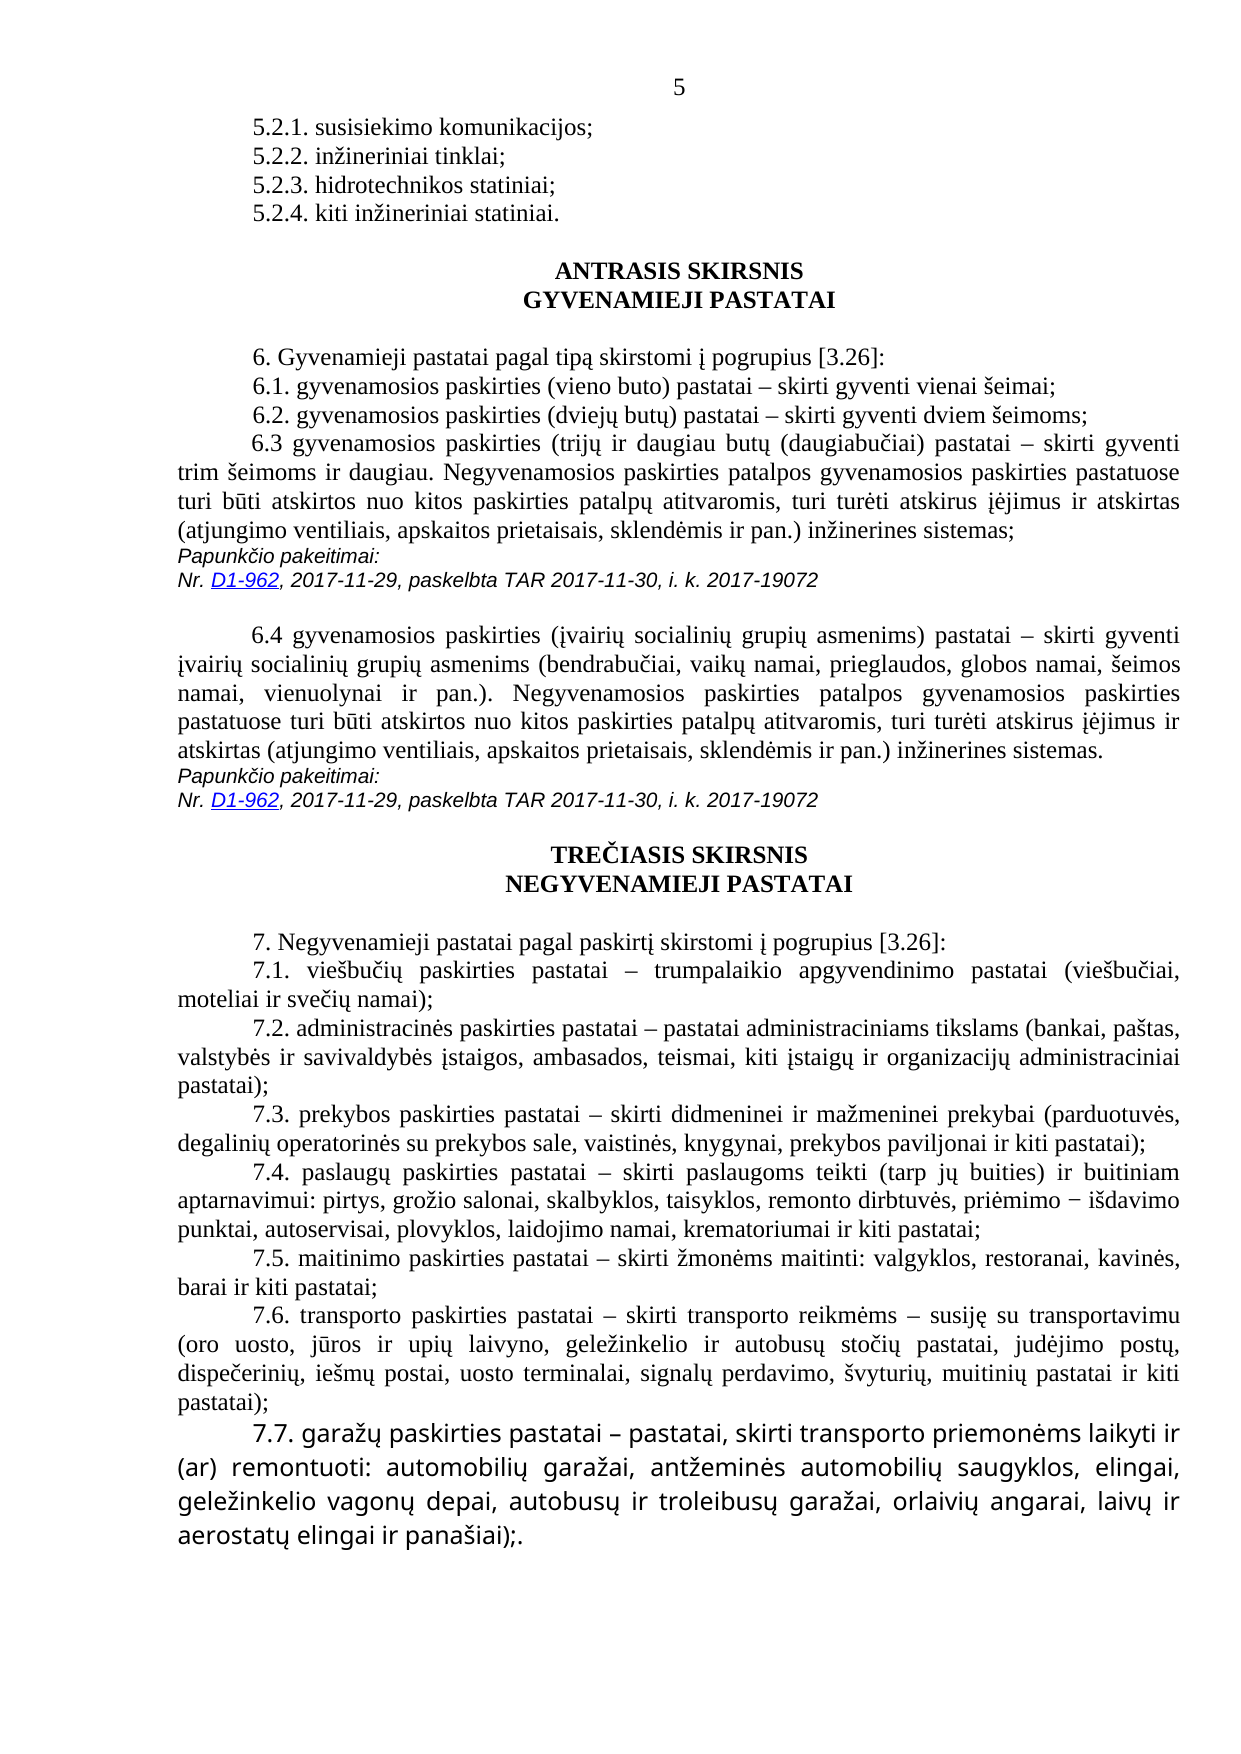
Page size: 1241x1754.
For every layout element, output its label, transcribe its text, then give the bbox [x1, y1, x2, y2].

text 5.2.4. kiti inžineriniai statiniai. [177, 198, 1181, 227]
text 7.5. maitinimo paskirties pastatai – skirti žmonėms maitinti: valgyklos, restoranai, kavinės, barai ir kiti pastatai; [177, 1243, 1181, 1301]
text gyvenamieji pastatai [177, 285, 1181, 313]
text ANTRASIS SKIRSNIS [177, 256, 1181, 285]
text 5.2.1. susisiekimo komunikacijos; [177, 112, 1181, 141]
text NEGYVENAMieji PASTATAI [177, 869, 1181, 898]
text Papunkčio pakeitimai: [177, 543, 1181, 567]
text 6.2. gyvenamosios paskirties (dviejų butų) pastatai – skirti gyventi dviem šeimoms; [177, 400, 1181, 428]
text Nr. D1-962, 2017-11-29, paskelbta TAR 2017-11-30, i. k. 2017-19072 [177, 567, 1181, 591]
text 7.7. garažų paskirties pastatai – pastatai, skirti transporto priemonėms laikyti ir (ar) remontuoti: automobilių garažai, antžeminės automobilių saugyklos, elingai, geležinkelio vagonų depai, autobusų ir troleibusų garažai, orlaivių angarai, laivų ir aerostatų elingai ir panašiai);. [177, 1416, 1181, 1552]
text 7.6. transporto paskirties pastatai – skirti transporto reikmėms – susiję su transportavimu (oro uosto, jūros ir upių laivyno, geležinkelio ir autobusų stočių pastatai, judėjimo postų, dispečerinių, iešmų postai, uosto terminalai, signalų perdavimo, švyturių, muitinių pastatai ir kiti pastatai); [177, 1301, 1181, 1416]
text 6. Gyvenamieji pastatai pagal tipą skirstomi į pogrupius [3.26]: [177, 342, 1181, 371]
text 5.2.3. hidrotechnikos statiniai; [177, 170, 1181, 198]
text 6.1. gyvenamosios paskirties (vieno buto) pastatai – skirti gyventi vienai šeimai; [177, 371, 1181, 400]
text TREČIASIS SKIRSNIS [177, 841, 1181, 869]
text 6.3 gyvenamosios paskirties (trijų ir daugiau butų (daugiabučiai) pastatai – skirti gyventi trim šeimoms ir daugiau. Negyvenamosios paskirties patalpos gyvenamosios paskirties pastatuose turi būti atskirtos nuo kitos paskirties patalpų atitvaromis, turi turėti atskirus įėjimus ir atskirtas (atjungimo ventiliais, apskaitos prietaisais, sklendėmis ir pan.) inžinerines sistemas; [177, 428, 1181, 543]
text 7.4. paslaugų paskirties pastatai – skirti paslaugoms teikti (tarp jų buities) ir buitiniam aptarnavimui: pirtys, grožio salonai, skalbyklos, taisyklos, remonto dirbtuvės, priėmimo − išdavimo punktai, autoservisai, plovyklos, laidojimo namai, krematoriumai ir kiti pastatai; [177, 1157, 1181, 1243]
text Nr. D1-962, 2017-11-29, paskelbta TAR 2017-11-30, i. k. 2017-19072 [177, 788, 1181, 812]
text 7.1. viešbučių paskirties pastatai – trumpalaikio apgyvendinimo pastatai (viešbučiai, moteliai ir svečių namai); [177, 956, 1181, 1013]
text 6.4 gyvenamosios paskirties (įvairių socialinių grupių asmenims) pastatai – skirti gyventi įvairių socialinių grupių asmenims (bendrabučiai, vaikų namai, prieglaudos, globos namai, šeimos namai, vienuolynai ir pan.). Negyvenamosios paskirties patalpos gyvenamosios paskirties pastatuose turi būti atskirtos nuo kitos paskirties patalpų atitvaromis, turi turėti atskirus įėjimus ir atskirtas (atjungimo ventiliais, apskaitos prietaisais, sklendėmis ir pan.) inžinerines sistemas. [177, 620, 1181, 764]
text 7.2. administracinės paskirties pastatai – pastatai administraciniams tikslams (bankai, paštas, valstybės ir savivaldybės įstaigos, ambasados, teismai, kiti įstaigų ir organizacijų administraciniai pastatai); [177, 1013, 1181, 1099]
text 7.3. prekybos paskirties pastatai – skirti didmeninei ir mažmeninei prekybai (parduotuvės, degalinių operatorinės su prekybos sale, vaistinės, knygynai, prekybos paviljonai ir kiti pastatai); [177, 1099, 1181, 1157]
text 7. Negyvenamieji pastatai pagal paskirtį skirstomi į pogrupius [3.26]: [177, 927, 1181, 956]
text 5.2.2. inžineriniai tinklai; [177, 141, 1181, 170]
text Papunkčio pakeitimai: [177, 764, 1181, 788]
